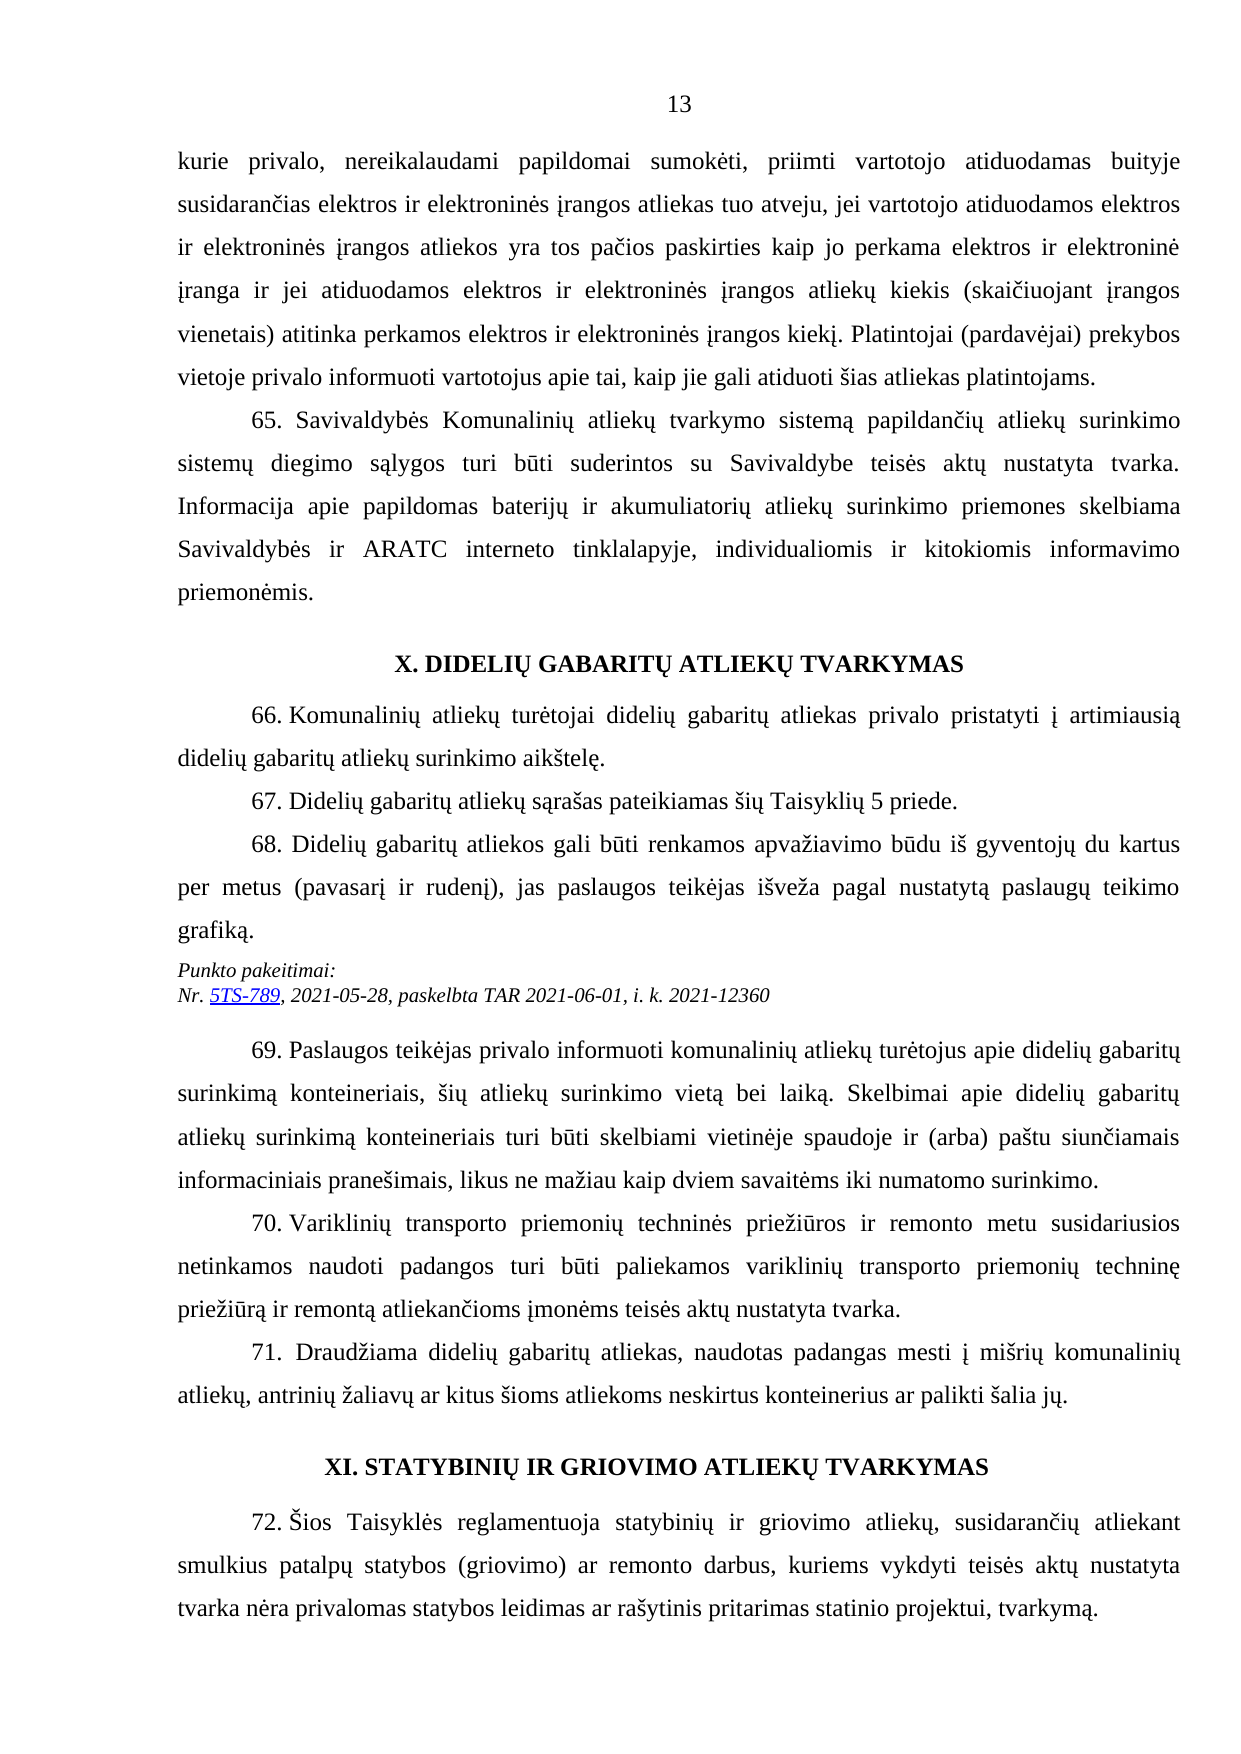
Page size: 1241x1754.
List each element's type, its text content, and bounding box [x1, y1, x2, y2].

text 72. Šios Taisyklės reglamentuoja statybinių ir griovimo atliekų, susidarančių atliekant smulkius patalpų statybos (griovimo) ar remonto darbus, kuriems vykdyti teisės aktų nustatyta tvarka nėra privalomas statybos leidimas ar rašytinis pritarimas statinio projektui, tvarkymą. [177, 1507, 1181, 1622]
text 69. Paslaugos teikėjas privalo informuoti komunalinių atliekų turėtojus apie didelių gabaritų surinkimą konteineriais, šių atliekų surinkimo vietą bei laiką. Skelbimai apie didelių gabaritų atliekų surinkimą konteineriais turi būti skelbiami vietinėje spaudoje ir (arba) paštu siunčiamais informaciniais pranešimais, likus ne mažiau kaip dviem savaitėms iki numatomo surinkimo. [177, 1035, 1181, 1193]
text 65. Savivaldybės Komunalinių atliekų tvarkymo sistemą papildančių atliekų surinkimo sistemų diegimo sąlygos turi būti suderintos su Savivaldybe teisės aktų nustatyta tvarka. Informacija apie papildomas baterijų ir akumuliatorių atliekų surinkimo priemones skelbiama Savivaldybės ir ARATC interneto tinklalapyje, individualiomis ir kitokiomis informavimo priemonėmis. [177, 405, 1181, 606]
text 68. Didelių gabaritų atliekos gali būti renkamos apvažiavimo būdu iš gyventojų du kartus per metus (pavasarį ir rudenį), jas paslaugos teikėjas išveža pagal nustatytą paslaugų teikimo grafiką. [177, 829, 1181, 944]
text 67. Didelių gabaritų atliekų sąrašas pateikiamas šių Taisyklių 5 priede. [177, 786, 1181, 815]
text Punkto pakeitimai: [177, 958, 1181, 982]
text kurie privalo, nereikalaudami papildomai sumokėti, priimti vartotojo atiduodamas buityje susidarančias elektros ir elektroninės įrangos atliekas tuo atveju, jei vartotojo atiduodamos elektros ir elektroninės įrangos atliekos yra tos pačios paskirties kaip jo perkama elektros ir elektroninė įranga ir jei atiduodamos elektros ir elektroninės įrangos atliekų kiekis (skaičiuojant įrangos vienetais) atitinka perkamos elektros ir elektroninės įrangos kiekį. Platintojai (pardavėjai) prekybos vietoje privalo informuoti vartotojus apie tai, kaip jie gali atiduoti šias atliekas platintojams. [177, 146, 1181, 391]
text XI. STATYBINIŲ IR GRIOVIMO ATLIEKŲ TVARKYMAS [324, 1452, 1181, 1481]
subtitle X. DIDELIŲ GABARITŲ ATLIEKŲ TVARKYMAS [177, 649, 1181, 678]
text 71. Draudžiama didelių gabaritų atliekas, naudotas padangas mesti į mišrių komunalinių atliekų, antrinių žaliavų ar kitus šioms atliekoms neskirtus konteinerius ar palikti šalia jų. [177, 1337, 1181, 1409]
text 66. Komunalinių atliekų turėtojai didelių gabaritų atliekas privalo pristatyti į artimiausią didelių gabaritų atliekų surinkimo aikštelę. [177, 700, 1181, 772]
text Nr. 5TS-789, 2021-05-28, paskelbta TAR 2021-06-01, i. k. 2021-12360 [177, 982, 1181, 1007]
text 70. Variklinių transporto priemonių techninės priežiūros ir remonto metu susidariusios netinkamos naudoti padangos turi būti paliekamos variklinių transporto priemonių techninę priežiūrą ir remontą atliekančioms įmonėms teisės aktų nustatyta tvarka. [177, 1208, 1181, 1323]
